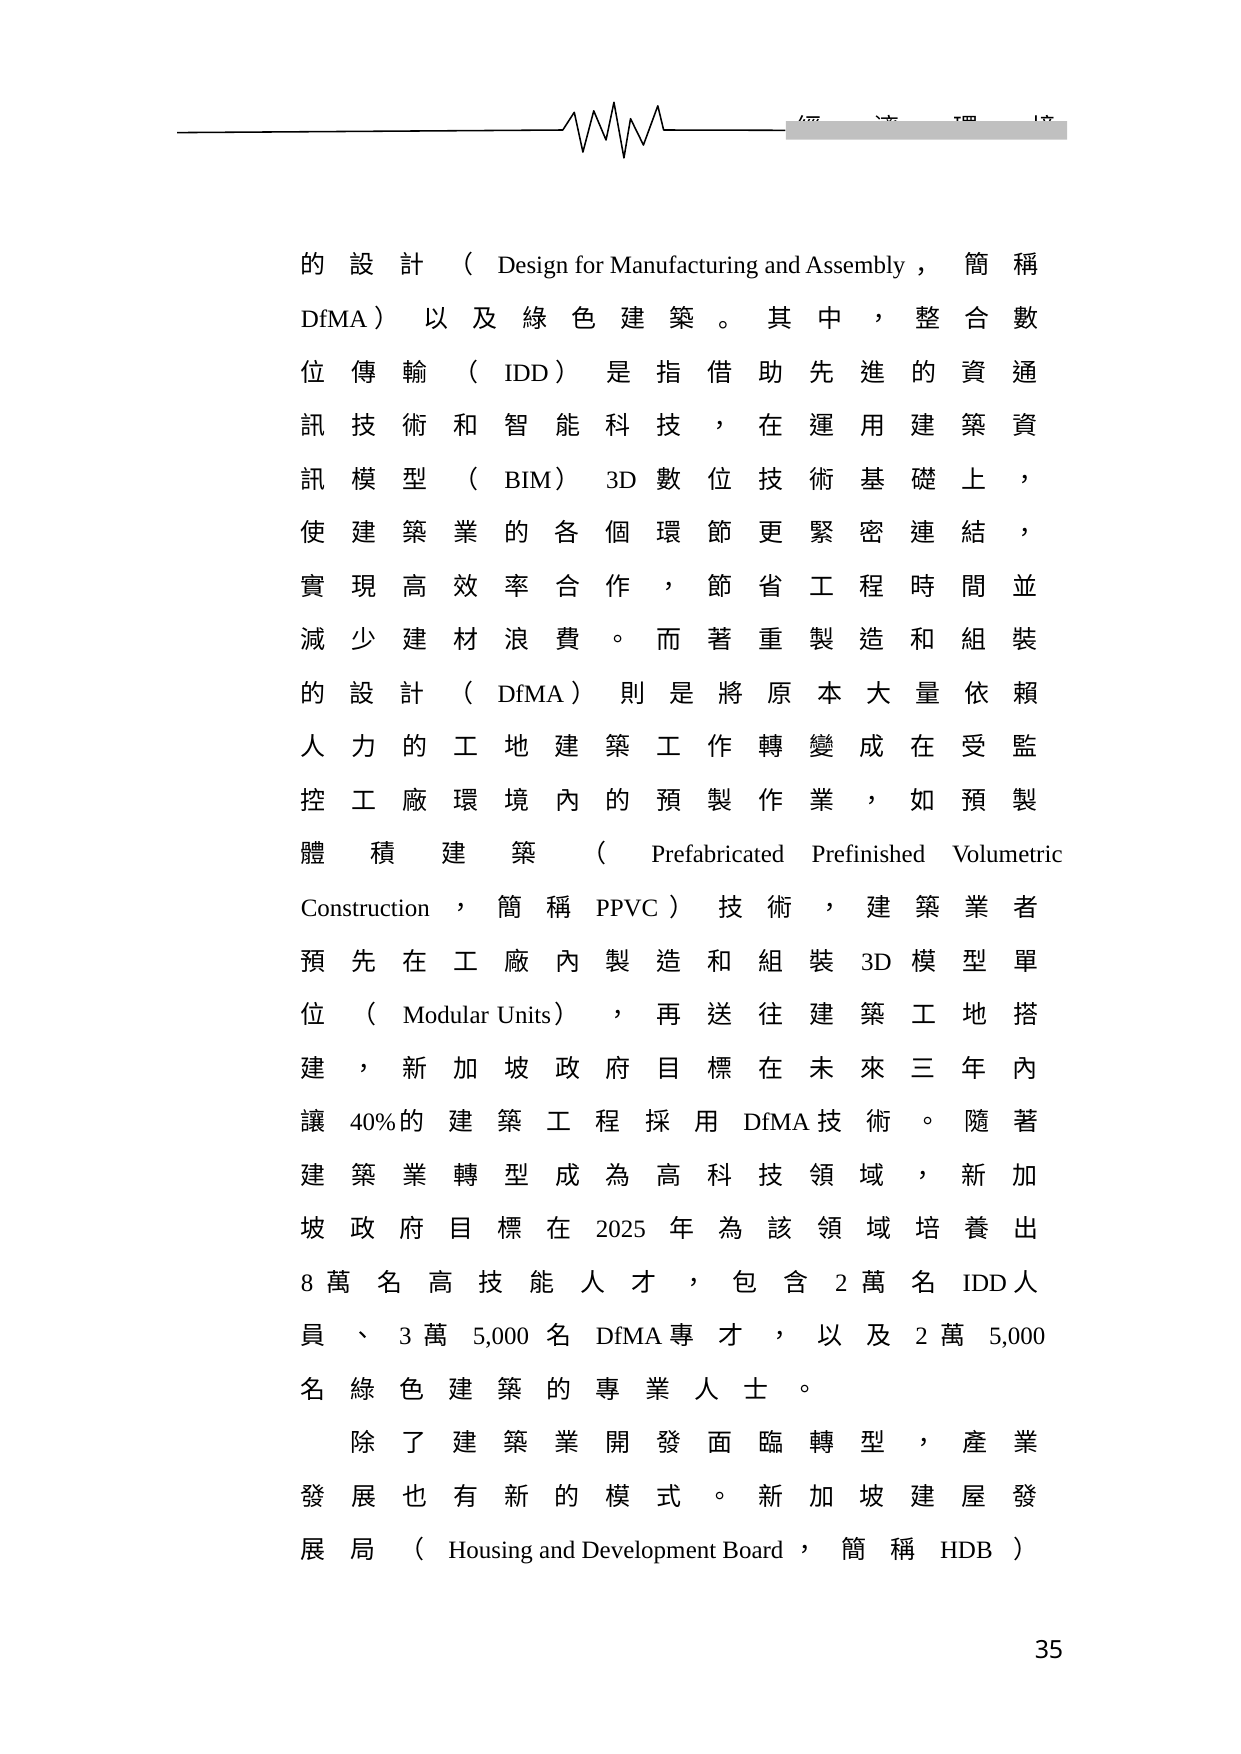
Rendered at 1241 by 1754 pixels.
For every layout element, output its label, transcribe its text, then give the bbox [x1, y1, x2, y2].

text 除了建築業開發面臨轉型，產業發展也有新的模式。新加坡建屋發展局（Housing and Development Board，簡稱HDB） [276, 1414, 1063, 1575]
text 為減少建築業對外籍勞工的依賴，推動建築公司採取尖端科技以提高生產力，新加坡政府在2017年10月推出建築產業轉型藍圖，建築產業轉型藍圖聚焦由三大方面進行轉型，分別是整合數位傳輸（Integrated Digital Delivery，簡稱IDD）、著重製造和組裝的設計（Design for Manufacturing and Assembly，簡稱DfMA）以及綠色建築。其中，整合數位傳輸（IDD）是指借助先進的資通訊技術和智能科技，在運用建築資訊模型（BIM）3D數位技術基礎上，使建築業的各個環節更緊密連結，實現高效率合作，節省工程時間並減少建材浪費。而著重製造和組裝的設計（DfMA）則是將原本大量依賴人力的工地建築工作轉變成在受監控工廠環境內的預製作業，如預製體積建築（Prefabricated Prefinished Volumetric Construction，簡稱PPVC）技術，建築業者預先在工廠內製造和組裝3D模型單位（Modular Units），再送往建築工地搭建，新加坡政府目標在未來三年內讓40%的建築工程採用DfMA技術。隨著建築業轉型成為高科技領域，新加坡政府目標在2025年為該領域培養出8萬名高技能人才，包含2萬名IDD人員、3萬5,000名DfMA專才，以及2萬5,000名綠色建築的專業人士。 [276, 236, 1063, 1414]
